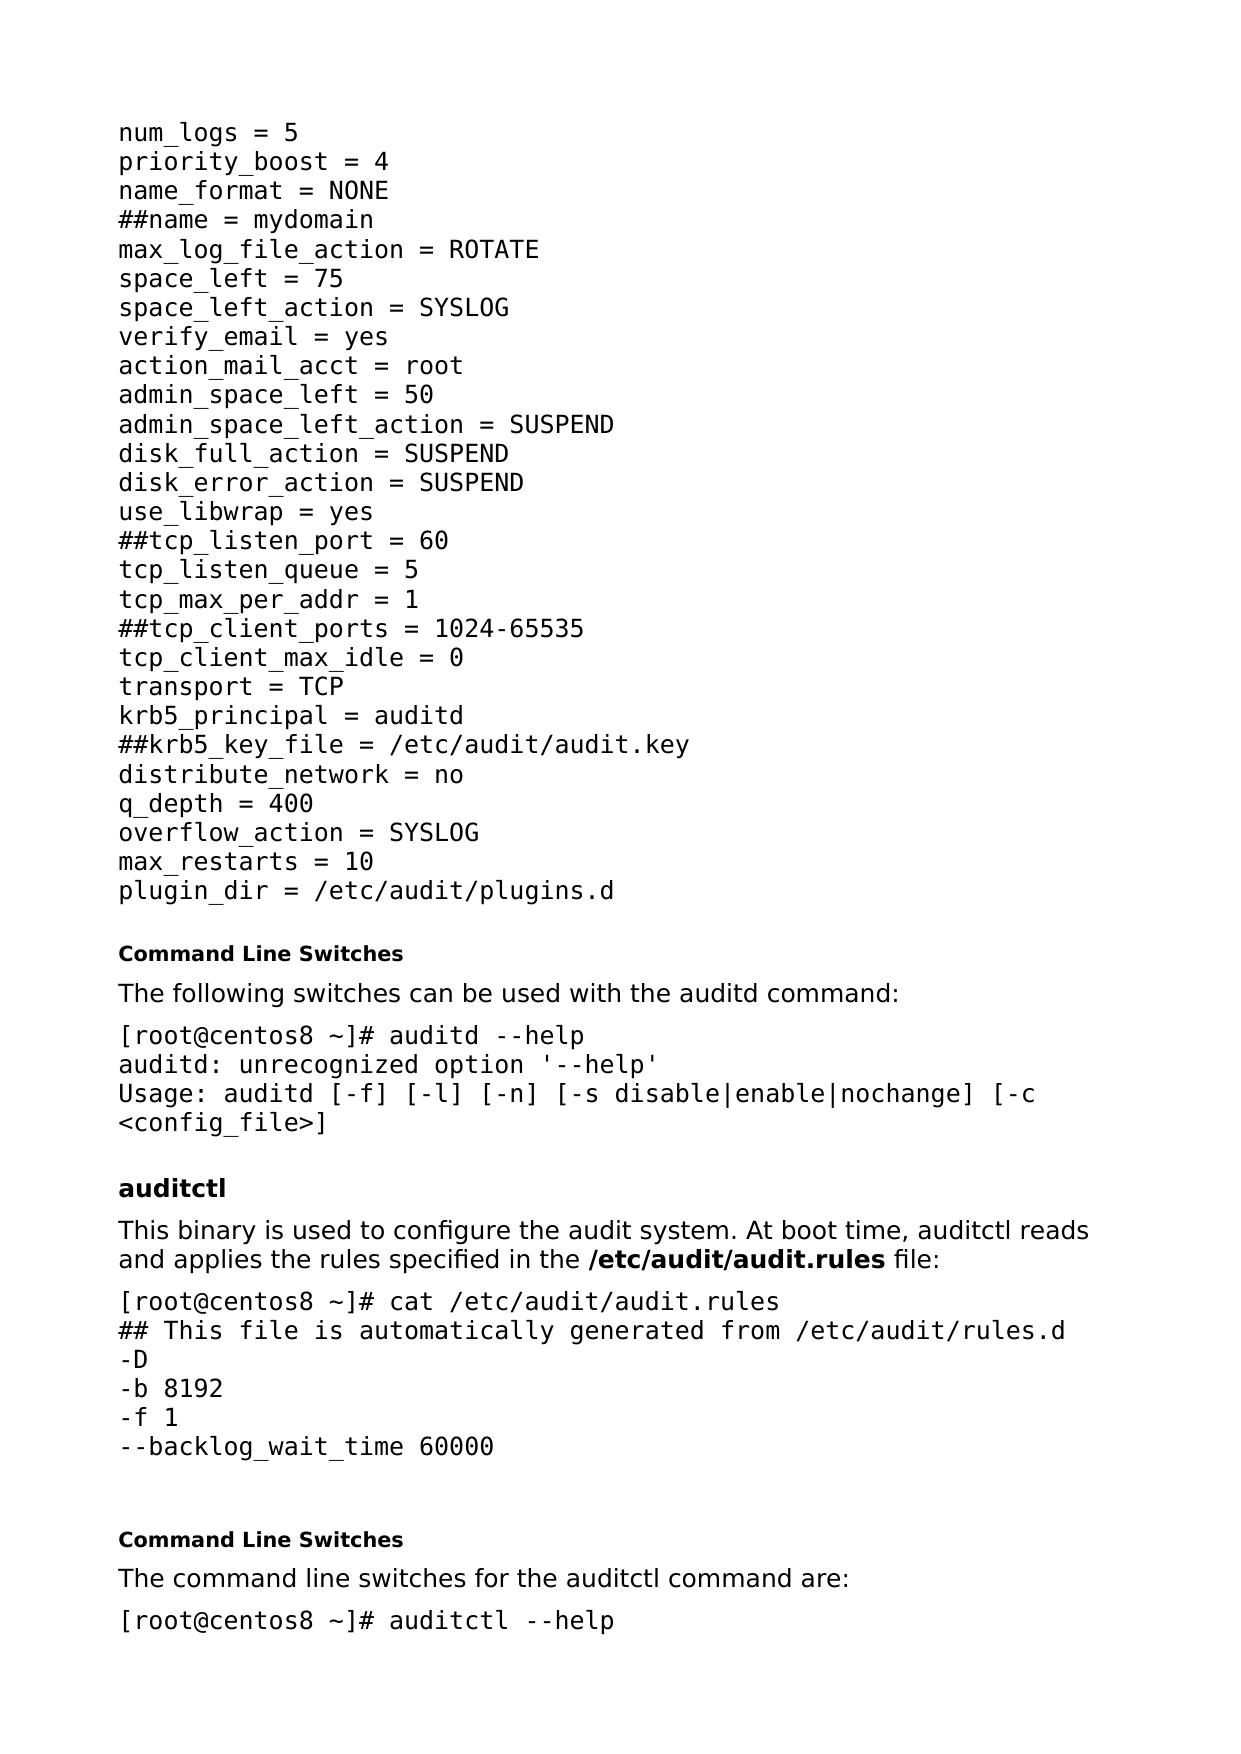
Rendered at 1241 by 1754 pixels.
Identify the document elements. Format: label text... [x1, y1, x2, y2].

text The command line switches for the auditctl command are: [118, 1564, 1122, 1594]
text This binary is used to configure the audit system. At boot time, auditctl reads and applies the rules specified in the /etc/audit/audit.rules file: [118, 1216, 1122, 1274]
text The following switches can be used with the auditd command: [118, 979, 1122, 1008]
subtitle auditctl [118, 1174, 1122, 1203]
subtitle Command Line Switches [118, 1528, 1122, 1552]
text num_logs = 5 priority_boost = 4 name_format = NONE ##name = mydomain max_log_file_action = ROTATE space_left = 75 space_left_action = SYSLOG verify_email = yes action_mail_acct = root admin_space_left = 50 admin_space_left_action = SUSPEND disk_full_action = SUSPEND disk_error_action = SUSPEND use_libwrap = yes ##tcp_listen_port = 60 tcp_listen_queue = 5 tcp_max_per_addr = 1 ##tcp_client_ports = 1024-65535 tcp_client_max_idle = 0 transport = TCP krb5_principal = auditd ##krb5_key_file = /etc/audit/audit.key distribute_network = no q_depth = 400 overflow_action = SYSLOG max_restarts = 10 plugin_dir = /etc/audit/plugins.d [118, 118, 1122, 906]
subtitle Command Line Switches [118, 942, 1122, 967]
text [root@centos8 ~]# auditctl --help [118, 1606, 1122, 1635]
text [root@centos8 ~]# cat /etc/audit/audit.rules ## This file is automatically generated from /etc/audit/rules.d -D -b 8192 -f 1 --backlog_wait_time 60000 [118, 1287, 1122, 1491]
text [root@centos8 ~]# auditd --help auditd: unrecognized option '--help' Usage: auditd [-f] [-l] [-n] [-s disable|enable|nochange] [-c <config_file>] [118, 1021, 1122, 1137]
